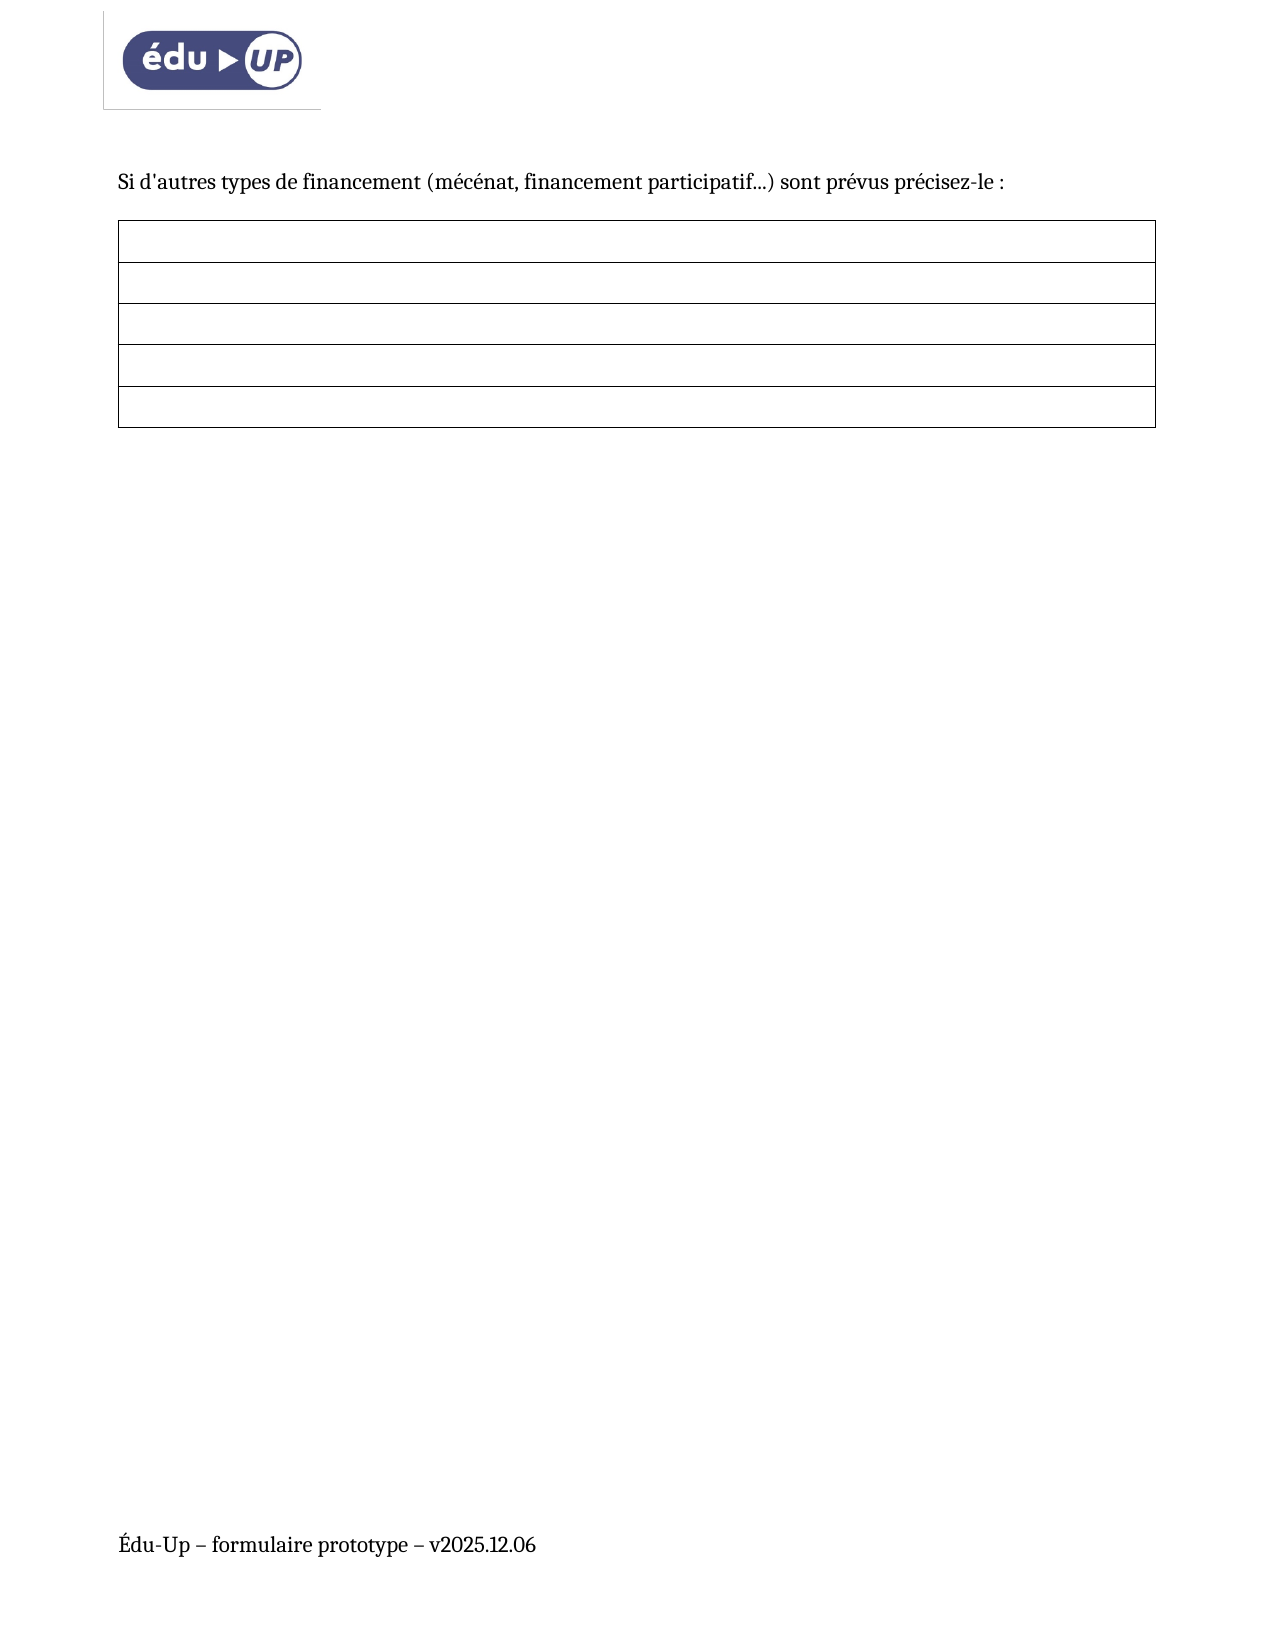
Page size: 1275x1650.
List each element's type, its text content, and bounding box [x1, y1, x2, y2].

table_cell [119, 304, 1155, 344]
table_header [119, 221, 1155, 262]
table_cell [119, 387, 1155, 427]
text Si d'autres types de financement (mécénat, financement participatif...) sont prévus précisez-le : [118, 169, 1157, 196]
table_cell [119, 263, 1155, 303]
table_cell [119, 345, 1155, 386]
